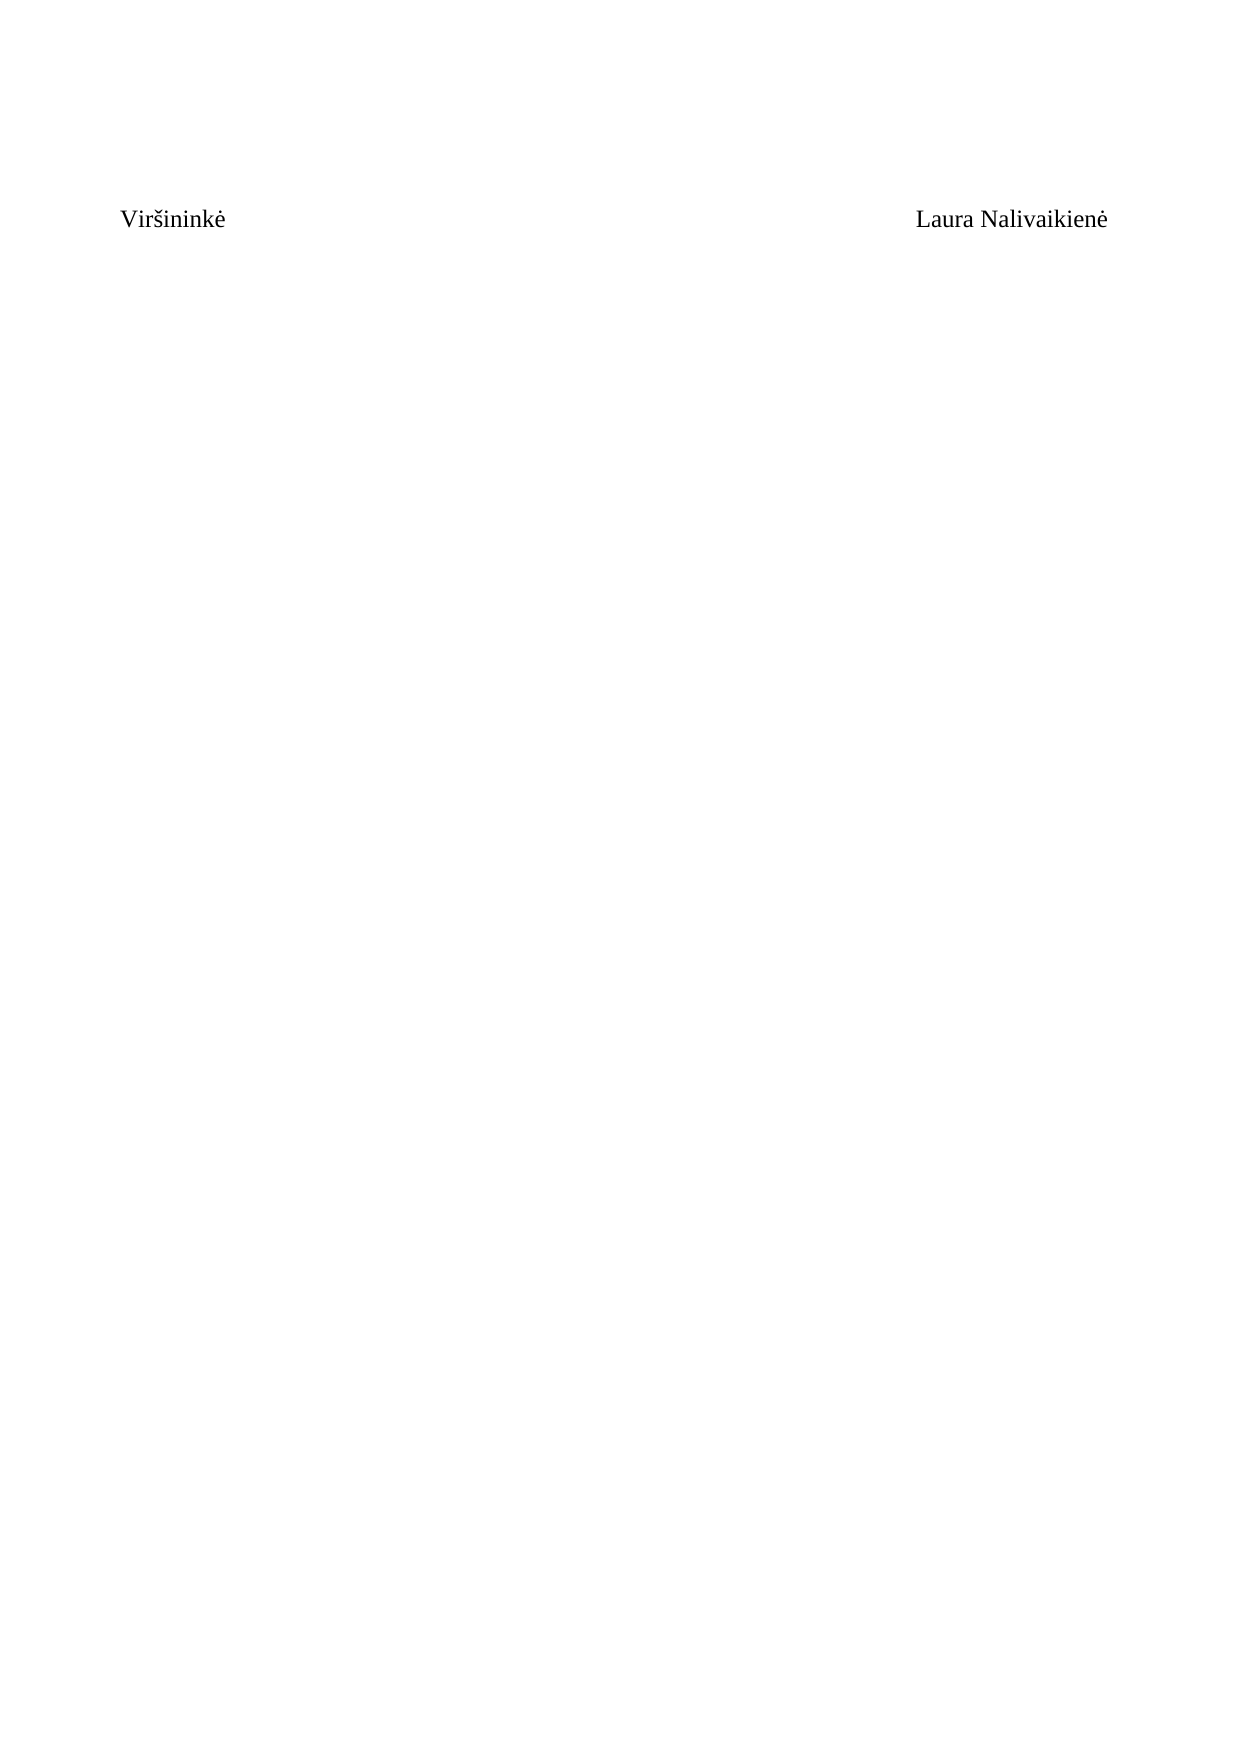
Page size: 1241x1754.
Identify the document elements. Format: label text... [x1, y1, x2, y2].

text Viršininkė Laura Nalivaikienė [118, 204, 1181, 233]
